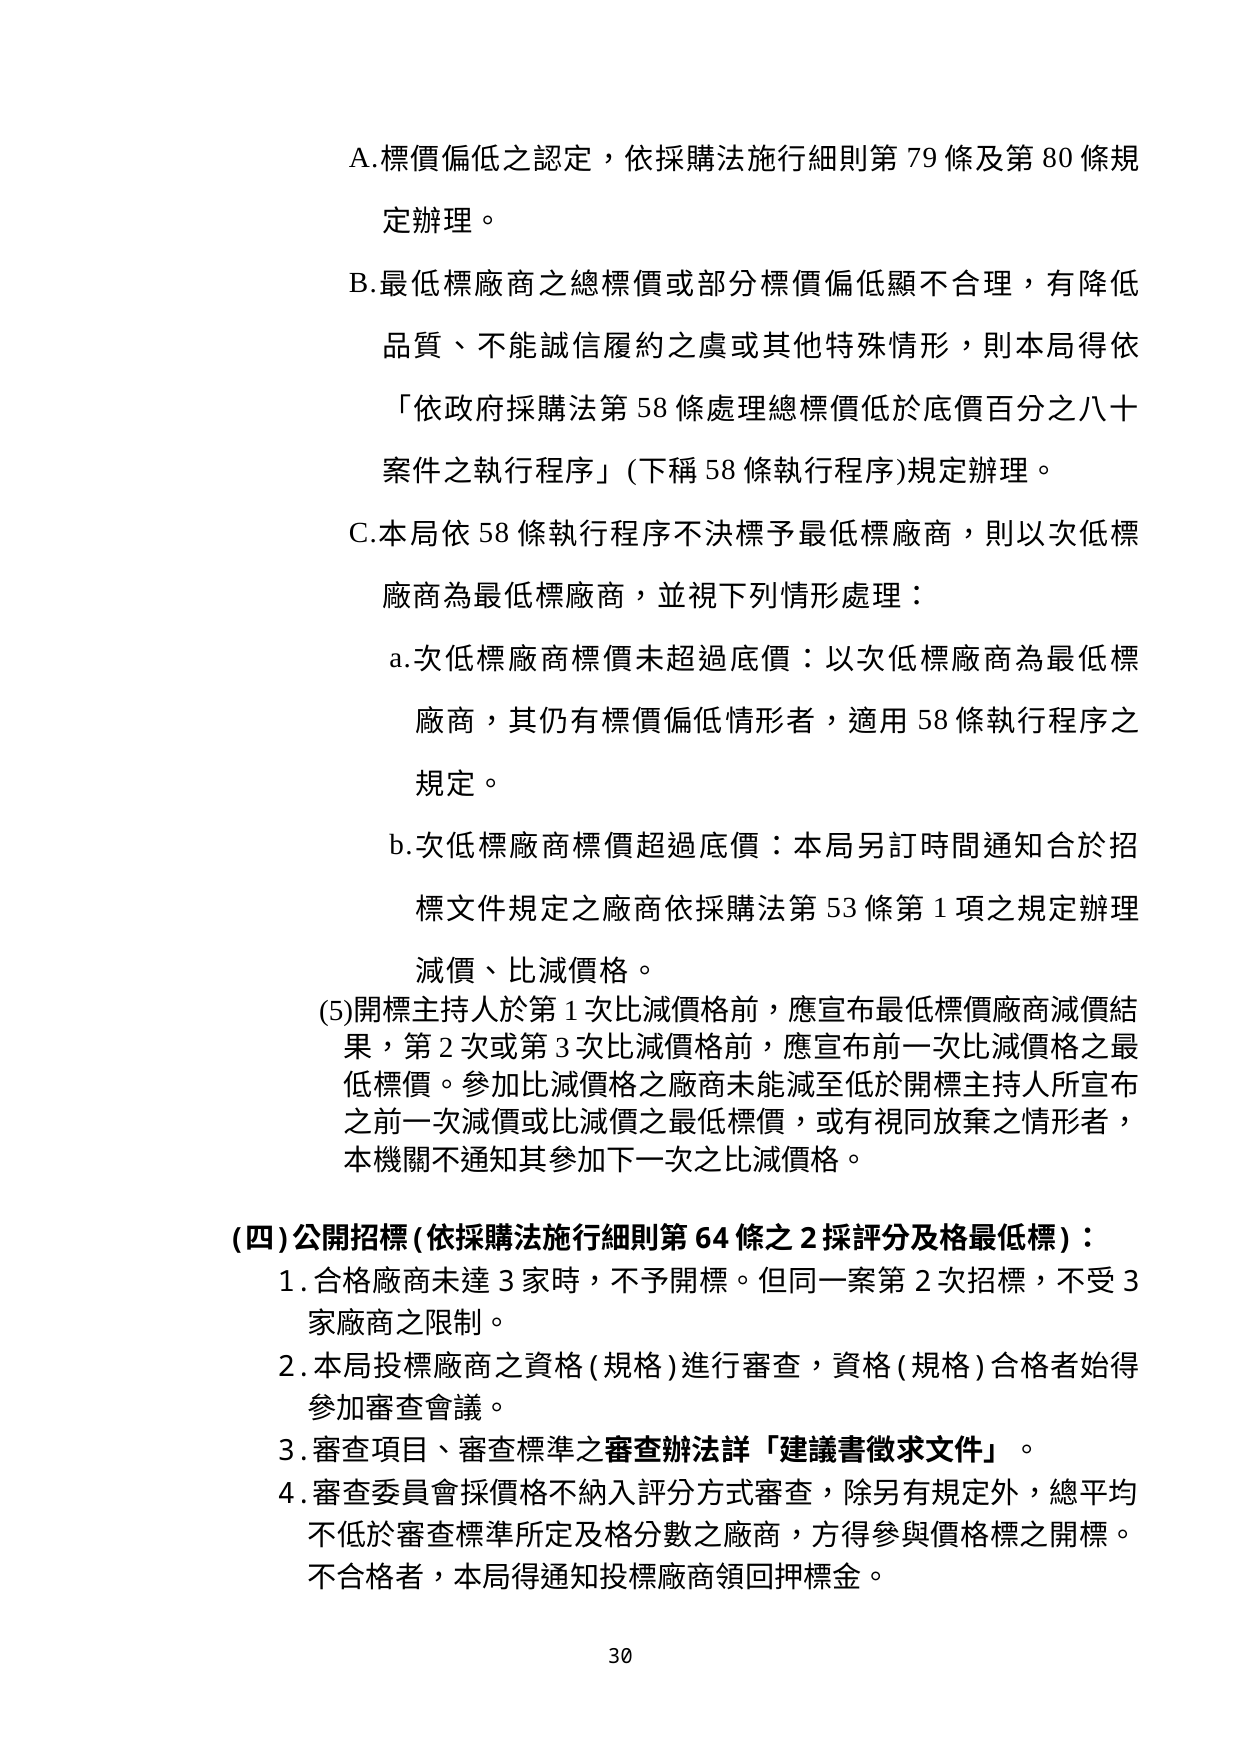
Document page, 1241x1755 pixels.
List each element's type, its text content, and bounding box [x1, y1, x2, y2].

text (四)公開招標(依採購法施行細則第64條之2採評分及格最低標)： [228, 1215, 1140, 1257]
text 2.本局投標廠商之資格(規格)進行審查，資格(規格)合格者始得參加審查會議。 [277, 1342, 1140, 1427]
text A.標價偏低之認定，依採購法施行細則第79條及第80條規定辦理。 [348, 115, 1140, 240]
text a.次低標廠商標價未超過底價：以次低標廠商為最低標廠商，其仍有標價偏低情形者，適用58條執行程序之規定。 [389, 615, 1140, 802]
text C.本局依58條執行程序不決標予最低標廠商，則以次低標廠商為最低標廠商，並視下列情形處理： [348, 490, 1140, 615]
text (5)開標主持人於第1次比減價格前，應宣布最低標價廠商減價結果，第2次或第3次比減價格前，應宣布前一次比減價格之最低標價。參加比減價格之廠商未能減至低於開標主持人所宣布之前一次減價或比減價之最低標價，或有視同放棄之情形者，本機關不通知其參加下一次之比減價格。 [312, 990, 1140, 1177]
text 1.合格廠商未達3家時，不予開標。但同一案第2次招標，不受3家廠商之限制。 [277, 1257, 1140, 1342]
text 3.審查項目、審查標準之審查辦法詳「建議書徵求文件」。 [277, 1427, 1140, 1469]
text b.次低標廠商標價超過底價：本局另訂時間通知合於招標文件規定之廠商依採購法第53條第1項之規定辦理減價、比減價格。 [389, 802, 1140, 990]
text 4.審查委員會採價格不納入評分方式審查，除另有規定外，總平均不低於審查標準所定及格分數之廠商，方得參與價格標之開標。不合格者，本局得通知投標廠商領回押標金。 [277, 1469, 1140, 1596]
text B.最低標廠商之總標價或部分標價偏低顯不合理，有降低品質、不能誠信履約之虞或其他特殊情形，則本局得依「依政府採購法第58條處理總標價低於底價百分之八十案件之執行程序」(下稱58條執行程序)規定辦理。 [348, 240, 1140, 490]
